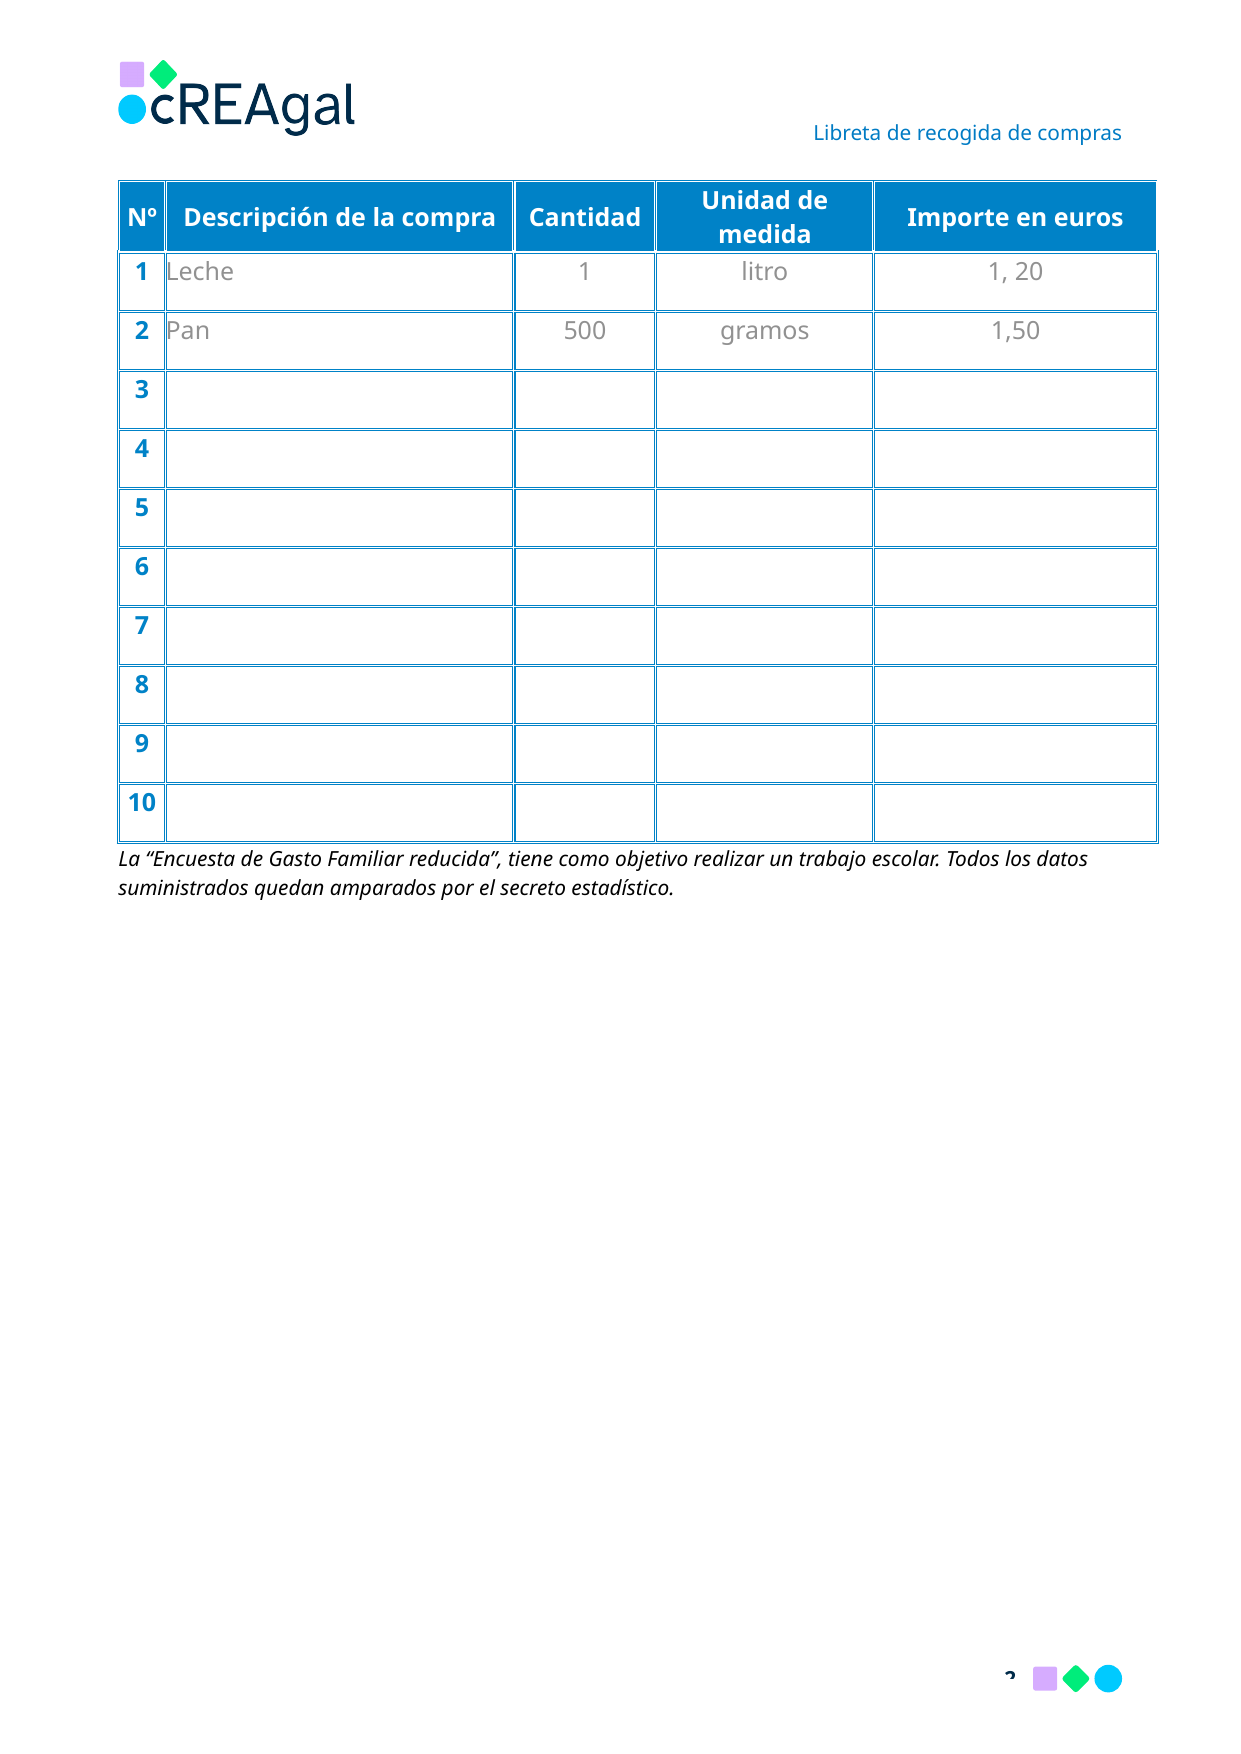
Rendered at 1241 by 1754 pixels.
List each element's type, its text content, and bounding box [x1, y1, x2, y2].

table_cell 8 [120, 667, 164, 723]
table_cell [167, 667, 512, 723]
table_cell 2 [120, 313, 164, 368]
table_cell [875, 667, 1156, 723]
table_cell [516, 667, 654, 723]
table_cell [167, 372, 512, 428]
picture [118, 60, 355, 136]
table_cell [167, 431, 512, 487]
table_cell 5 [120, 490, 164, 546]
table_cell 1 [516, 254, 654, 309]
table_cell [657, 431, 872, 487]
table_cell [516, 372, 654, 428]
table_header Unidad de medida [657, 182, 872, 250]
table_cell 3 [120, 372, 164, 428]
text La “Encuesta de Gasto Familiar reducida”, tiene como objetivo realizar un trabajo escolar. Todos los datos suministrados quedan amparados por el secreto estadístico. [118, 844, 1122, 901]
table_cell 6 [120, 549, 164, 605]
table_cell [516, 490, 654, 546]
table_cell 4 [120, 431, 164, 487]
table_cell 7 [120, 608, 164, 664]
table_cell [167, 785, 512, 841]
table_cell [875, 785, 1156, 841]
table_cell [657, 608, 872, 664]
table_cell Leche [167, 254, 512, 309]
table_cell [516, 726, 654, 782]
table_cell [167, 490, 512, 546]
table_cell 1, 20 [875, 254, 1156, 309]
table_cell [167, 608, 512, 664]
table_cell [875, 431, 1156, 487]
table_cell 10 [120, 785, 164, 841]
table_cell gramos [657, 313, 872, 368]
table_cell [167, 549, 512, 605]
table_cell [657, 549, 872, 605]
table_cell [657, 490, 872, 546]
table_cell [516, 785, 654, 841]
table_cell [657, 372, 872, 428]
table_header Nº [120, 182, 164, 250]
table_cell [516, 431, 654, 487]
table_cell [875, 726, 1156, 782]
table_cell [657, 667, 872, 723]
table_header Importe en euros [875, 182, 1156, 250]
table_header Descripción de la compra [167, 182, 512, 250]
table_cell Pan [167, 313, 512, 368]
table_cell 500 [516, 313, 654, 368]
table_cell [875, 372, 1156, 428]
table_cell 1 [120, 254, 164, 309]
table_cell 9 [120, 726, 164, 782]
table_cell [657, 726, 872, 782]
table_cell [657, 785, 872, 841]
table_cell [516, 608, 654, 664]
table_cell litro [657, 254, 872, 309]
table_cell [875, 549, 1156, 605]
table_header Cantidad [516, 182, 654, 250]
table_cell 1,50 [875, 313, 1156, 368]
table_cell [167, 726, 512, 782]
table_cell [516, 549, 654, 605]
table_cell [875, 608, 1156, 664]
table_cell [875, 490, 1156, 546]
